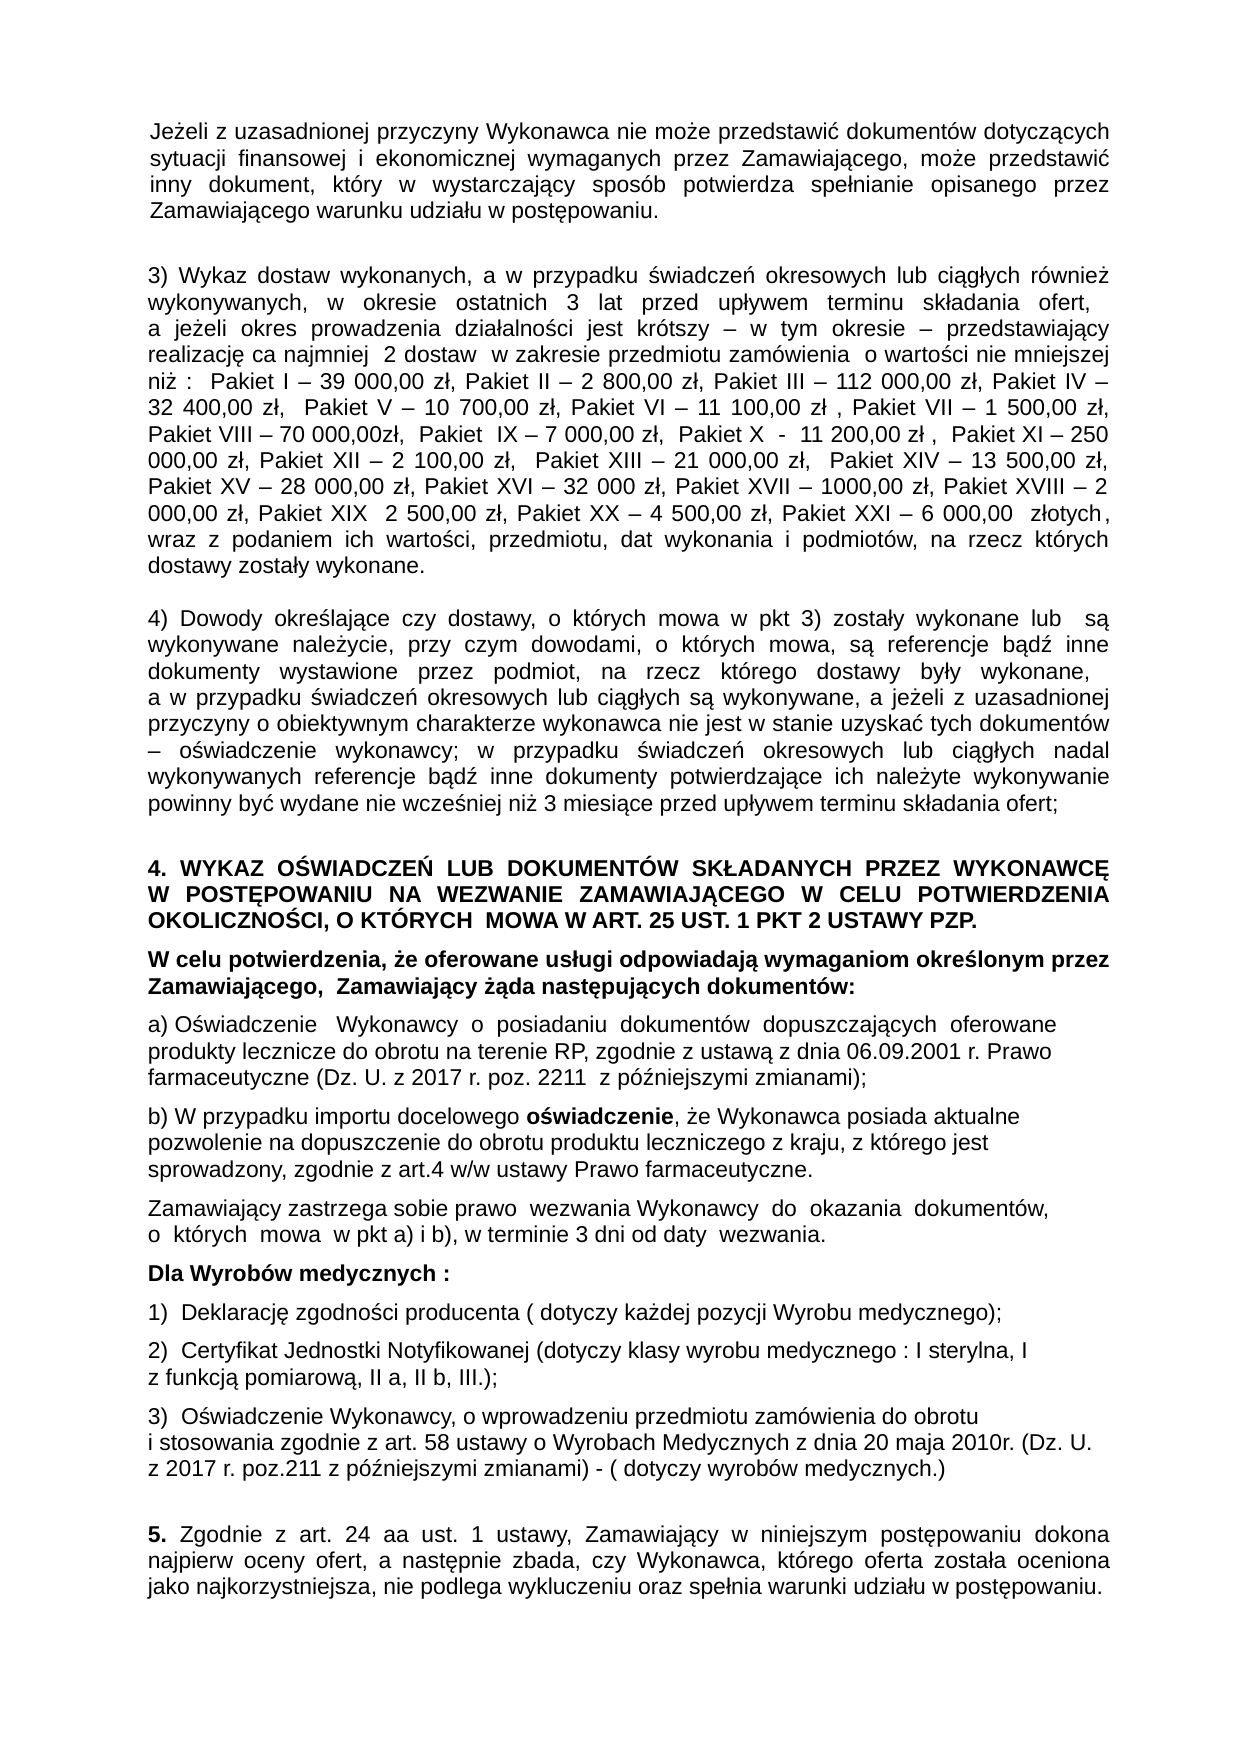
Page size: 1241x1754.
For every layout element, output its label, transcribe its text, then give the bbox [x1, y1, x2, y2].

text 2) Certyfikat Jednostki Notyfikowanej (dotyczy klasy wyrobu medycznego : I sterylna, I z funkcją pomiarową, II a, II b, III.); [148, 1337, 1110, 1390]
text 4) Dowody określające czy dostawy, o których mowa w pkt 3) zostały wykonane lub są wykonywane należycie, przy czym dowodami, o których mowa, są referencje bądź inne dokumenty wystawione przez podmiot, na rzecz którego dostawy były wykonane, a w przypadku świadczeń okresowych lub ciągłych są wykonywane, a jeżeli z uzasadnionej przyczyny o obiektywnym charakterze wykonawca nie jest w stanie uzyskać tych dokumentów – oświadczenie wykonawcy; w przypadku świadczeń okresowych lub ciągłych nadal wykonywanych referencje bądź inne dokumenty potwierdzające ich należyte wykonywanie powinny być wydane nie wcześniej niż 3 miesiące przed upływem terminu składania ofert; [148, 605, 1110, 816]
text b) W przypadku importu docelowego oświadczenie, że Wykonawca posiada aktualne pozwolenie na dopuszczenie do obrotu produktu leczniczego z kraju, z którego jest sprowadzony, zgodnie z art.4 w/w ustawy Prawo farmaceutyczne. [148, 1103, 1110, 1182]
text 1) Deklarację zgodności producenta ( dotyczy każdej pozycji Wyrobu medycznego); [148, 1299, 1110, 1325]
text 5. Zgodnie z art. 24 aa ust. 1 ustawy, Zamawiający w niniejszym postępowaniu dokona najpierw oceny ofert, a następnie zbada, czy Wykonawca, którego oferta została oceniona jako najkorzystniejsza, nie podlega wykluczeniu oraz spełnia warunki udziału w postępowaniu. [148, 1521, 1110, 1600]
text Dla Wyrobów medycznych : [148, 1260, 1110, 1286]
list 4. WYKAZ OŚWIADCZEŃ LUB DOKUMENTÓW SKŁADANYCH PRZEZ WYKONAWCĘ W POSTĘPOWANIU NA WEZWANIE ZAMAWIAJĄCEGO W CELU POTWIERDZENIA OKOLICZNOŚCI, O KTÓRYCH MOWA W ART. 25 UST. 1 PKT 2 USTAWY PZP. [148, 855, 1110, 934]
text Jeżeli z uzasadnionej przyczyny Wykonawca nie może przedstawić dokumentów dotyczących sytuacji finansowej i ekonomicznej wymaganych przez Zamawiającego, może przedstawić inny dokument, który w wystarczający sposób potwierdza spełnianie opisanego przez Zamawiającego warunku udziału w postępowaniu. [149, 118, 1110, 223]
text 3) Wykaz dostaw wykonanych, a w przypadku świadczeń okresowych lub ciągłych również wykonywanych, w okresie ostatnich 3 lat przed upływem terminu składania ofert, a jeżeli okres prowadzenia działalności jest krótszy – w tym okresie – przedstawiający realizację ca najmniej 2 dostaw w zakresie przedmiotu zamówienia o wartości nie mniejszej niż : Pakiet I – 39 000,00 zł, Pakiet II – 2 800,00 zł, Pakiet III – 112 000,00 zł, Pakiet IV – 32 400,00 zł, Pakiet V – 10 700,00 zł, Pakiet VI – 11 100,00 zł , Pakiet VII – 1 500,00 zł, Pakiet VIII – 70 000,00zł, Pakiet IX – 7 000,00 zł, Pakiet X - 11 200,00 zł , Pakiet XI – 250 000,00 zł, Pakiet XII – 2 100,00 zł, Pakiet XIII – 21 000,00 zł, Pakiet XIV – 13 500,00 zł, Pakiet XV – 28 000,00 zł, Pakiet XVI – 32 000 zł, Pakiet XVII – 1000,00 zł, Pakiet XVIII – 2 000,00 zł, Pakiet XIX 2 500,00 zł, Pakiet XX – 4 500,00 zł, Pakiet XXI – 6 000,00 złotych, wraz z podaniem ich wartości, przedmiotu, dat wykonania i podmiotów, na rzecz których dostawy zostały wykonane. [148, 262, 1110, 579]
list W celu potwierdzenia, że oferowane usługi odpowiadają wymaganiom określonym przez Zamawiającego, Zamawiający żąda następujących dokumentów: [148, 946, 1110, 999]
text 3) Oświadczenie Wykonawcy, o wprowadzeniu przedmiotu zamówienia do obrotu i stosowania zgodnie z art. 58 ustawy o Wyrobach Medycznych z dnia 20 maja 2010r. (Dz. U. z 2017 r. poz.211 z późniejszymi zmianami) - ( dotyczy wyrobów medycznych.) [148, 1403, 1110, 1482]
text a) Oświadczenie Wykonawcy o posiadaniu dokumentów dopuszczających oferowane produkty lecznicze do obrotu na terenie RP, zgodnie z ustawą z dnia 06.09.2001 r. Prawo farmaceutyczne (Dz. U. z 2017 r. poz. 2211 z późniejszymi zmianami); [148, 1011, 1110, 1091]
text Zamawiający zastrzega sobie prawo wezwania Wykonawcy do okazania dokumentów, o których mowa w pkt a) i b), w terminie 3 dni od daty wezwania. [148, 1194, 1110, 1247]
